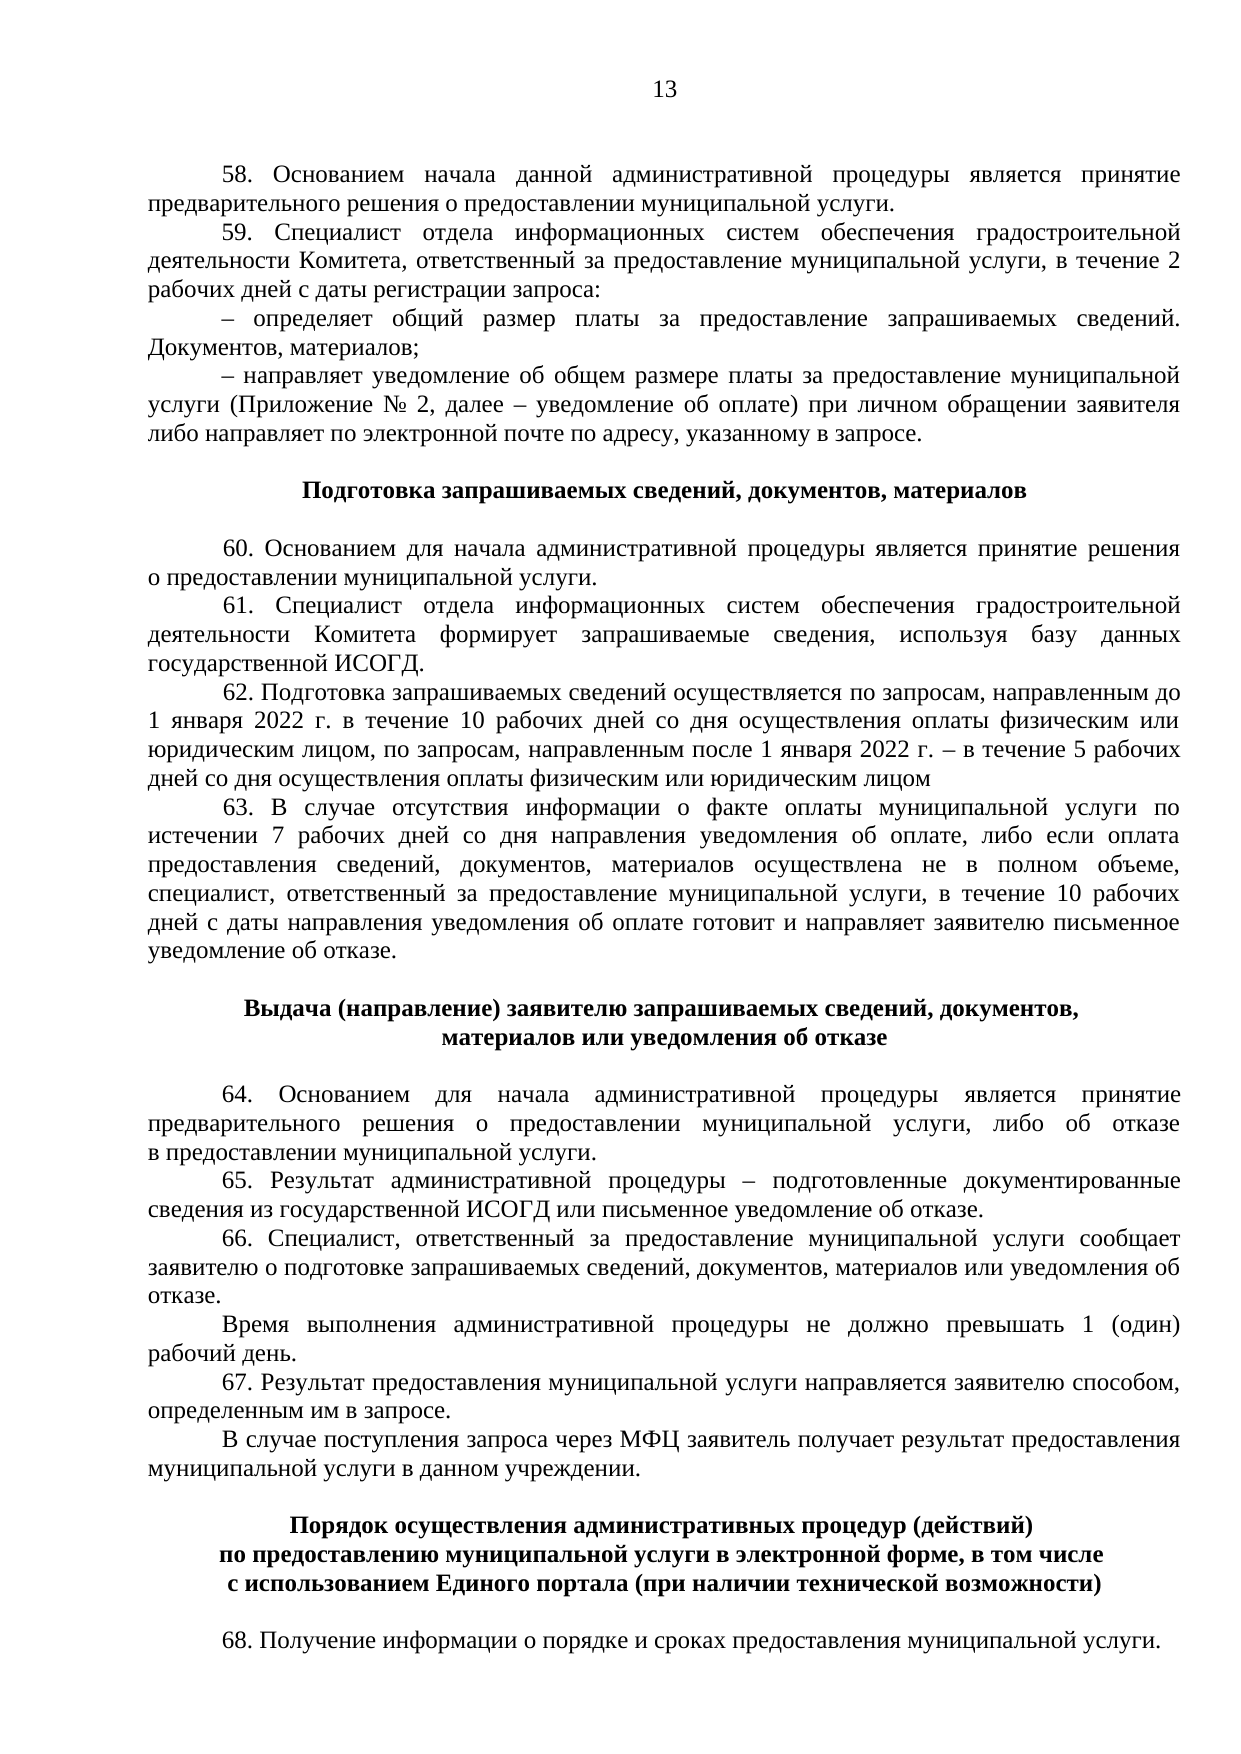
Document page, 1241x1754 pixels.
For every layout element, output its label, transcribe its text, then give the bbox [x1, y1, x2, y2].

text 67. Результат предоставления муниципальной услуги направляется заявителю способом, определенным им в запросе. [148, 1367, 1181, 1424]
text 58. Основанием начала данной административной процедуры является принятие предварительного решения о предоставлении муниципальной услуги. [148, 159, 1181, 217]
text 60. Основанием для начала административной процедуры является принятие решения о предоставлении муниципальной услуги. [148, 533, 1181, 591]
text Выдача (направление) заявителю запрашиваемых сведений, документов, [148, 993, 1181, 1022]
text 68. Получение информации о порядке и сроках предоставления муниципальной услуги. [148, 1626, 1181, 1654]
text 66. Специалист, ответственный за предоставление муниципальной услуги сообщает заявителю о подготовке запрашиваемых сведений, документов, материалов или уведомления об отказе. [148, 1223, 1181, 1309]
text материалов или уведомления об отказе [148, 1022, 1181, 1051]
text 64. Основанием для начала административной процедуры является принятие предварительного решения о предоставлении муниципальной услуги, либо об отказе в предоставлении муниципальной услуги. [148, 1079, 1181, 1166]
text 65. Результат административной процедуры – подготовленные документированные сведения из государственной ИСОГД или письменное уведомление об отказе. [148, 1166, 1181, 1223]
text 63. В случае отсутствия информации о факте оплаты муниципальной услуги по истечении 7 рабочих дней со дня направления уведомления об оплате, либо если оплата предоставления сведений, документов, материалов осуществлена не в полном объеме, специалист, ответственный за предоставление муниципальной услуги, в течение 10 рабочих дней с даты направления уведомления об оплате готовит и направляет заявителю письменное уведомление об отказе. [148, 792, 1181, 964]
text – определяет общий размер платы за предоставление запрашиваемых сведений. Документов, материалов; [148, 303, 1181, 361]
text Порядок осуществления административных процедур (действий) по предоставлению муниципальной услуги в электронной форме, в том числе с использованием Единого портала (при наличии технической возможности) [148, 1511, 1181, 1597]
text 61. Специалист отдела информационных систем обеспечения градостроительной деятельности Комитета формирует запрашиваемые сведения, используя базу данных государственной ИСОГД. [148, 591, 1181, 677]
text В случае поступления запроса через МФЦ заявитель получает результат предоставления муниципальной услуги в данном учреждении. [148, 1424, 1181, 1482]
text – направляет уведомление об общем размере платы за предоставление муниципальной услуги (Приложение № 2, далее – уведомление об оплате) при личном обращении заявителя либо направляет по электронной почте по адресу, указанному в запросе. [148, 361, 1181, 447]
text Время выполнения административной процедуры не должно превышать 1 (один) рабочий день. [148, 1309, 1181, 1367]
text Подготовка запрашиваемых сведений, документов, материалов [148, 476, 1181, 504]
text 62. Подготовка запрашиваемых сведений осуществляется по запросам, направленным до 1 января 2022 г. в течение 10 рабочих дней со дня осуществления оплаты физическим или юридическим лицом, по запросам, направленным после 1 января 2022 г. – в течение 5 рабочих дней со дня осуществления оплаты физическим или юридическим лицом [148, 677, 1181, 792]
text 59. Специалист отдела информационных систем обеспечения градостроительной деятельности Комитета, ответственный за предоставление муниципальной услуги, в течение 2 рабочих дней с даты регистрации запроса: [148, 217, 1181, 303]
